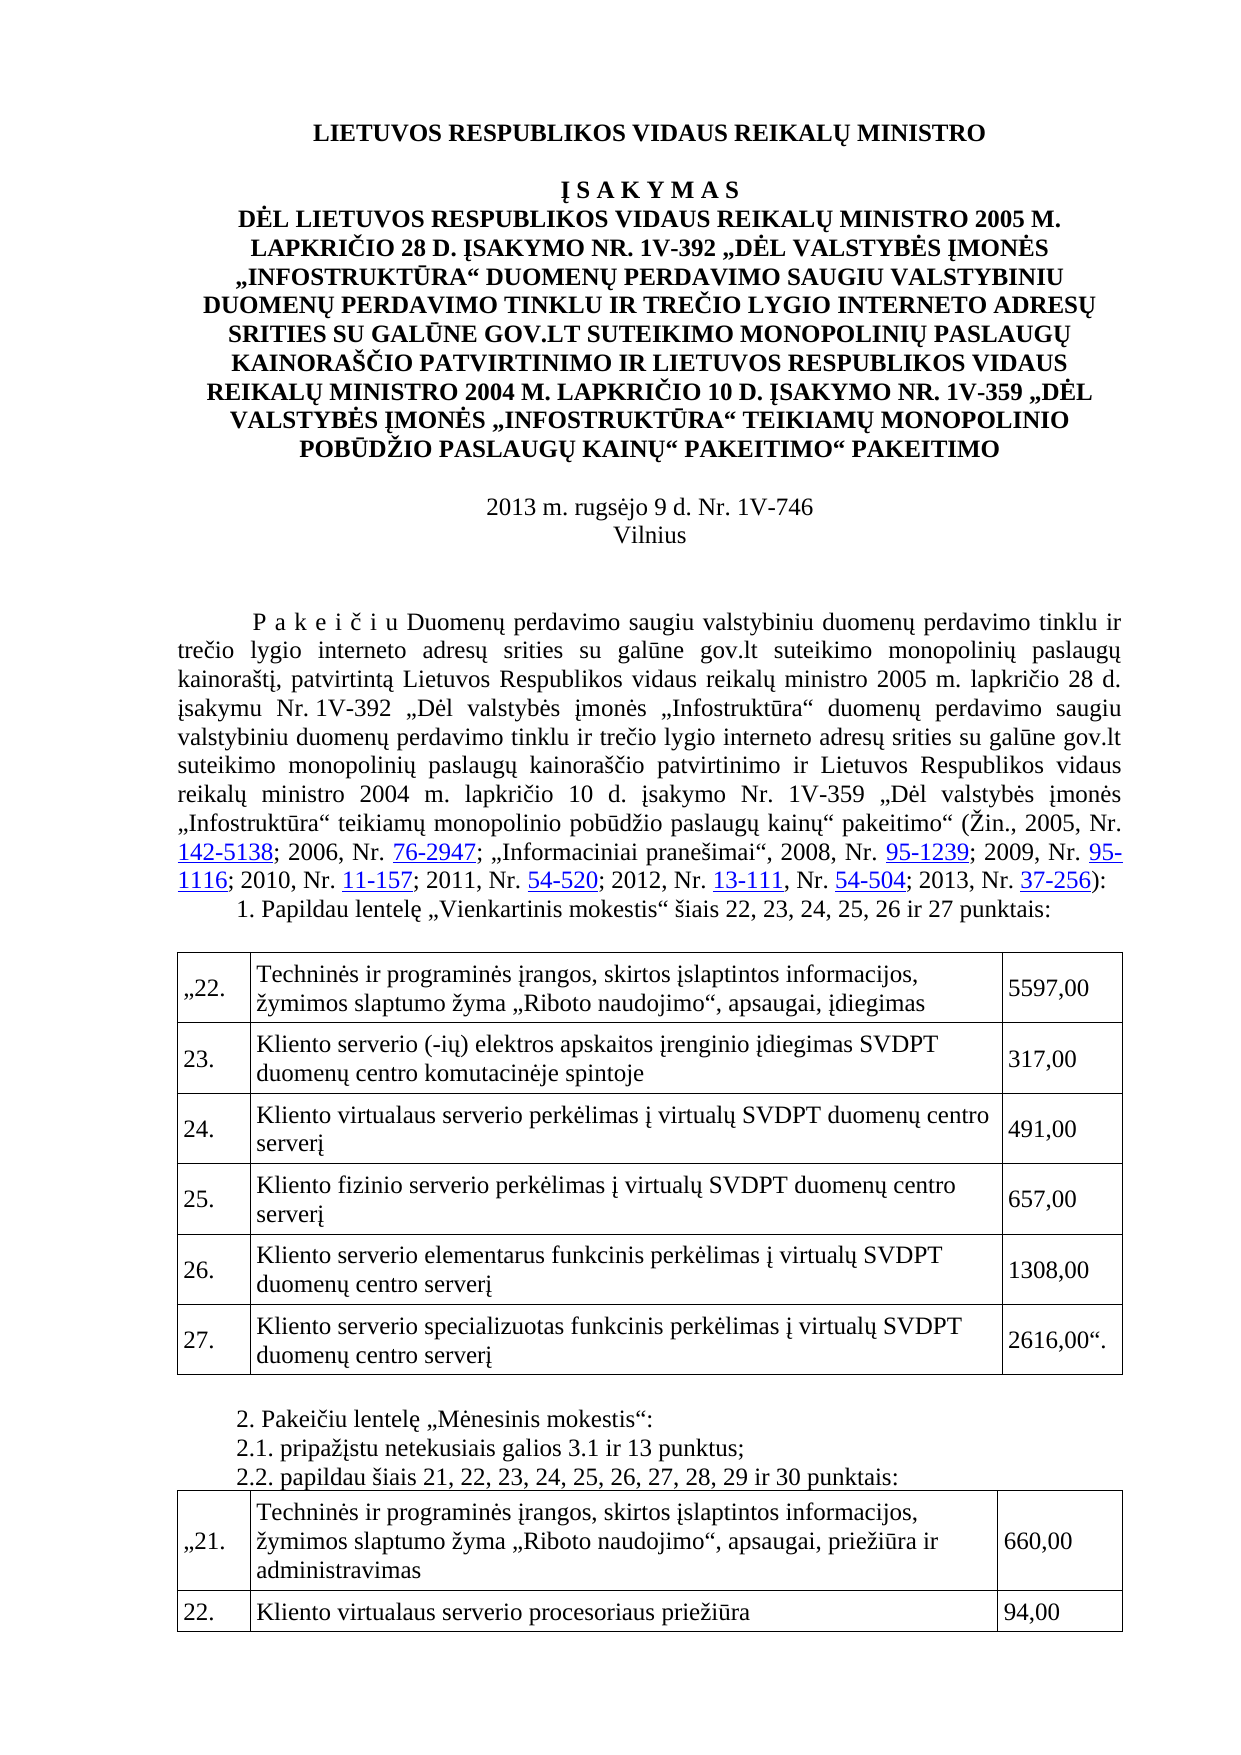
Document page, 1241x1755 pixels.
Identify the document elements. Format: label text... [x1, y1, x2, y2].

table_cell Kliento virtualaus serverio perkėlimas į virtualų SVDPT duomenų centro serverį [251, 1094, 1002, 1163]
table_header „21. [178, 1491, 250, 1589]
table_header Techninės ir programinės įrangos, skirtos įslaptintos informacijos, žymimos slaptumo žyma „Riboto naudojimo“, apsaugai, įdiegimas [251, 953, 1002, 1022]
text Vilnius [177, 521, 1122, 549]
table_header 660,00 [998, 1491, 1122, 1589]
table_cell 1308,00 [1003, 1235, 1122, 1304]
table_header „22. [178, 953, 250, 1022]
text 2. Pakeičiu lentelę „Mėnesinis mokestis“: [177, 1404, 1122, 1433]
text Į S A K Y M A S [177, 176, 1122, 204]
text P a k e i č i u Duomenų perdavimo saugiu valstybiniu duomenų perdavimo tinklu ir trečio lygio interneto adresų srities su galūne gov.lt suteikimo monopolinių paslaugų kainoraštį, patvirtintą Lietuvos Respublikos vidaus reikalų ministro 2005 m. lapkričio 28 d. įsakymu Nr. 1V-392 „Dėl valstybės įmonės „Infostruktūra“ duomenų perdavimo saugiu valstybiniu duomenų perdavimo tinklu ir trečio lygio interneto adresų srities su galūne gov.lt suteikimo monopolinių paslaugų kainoraščio patvirtinimo ir Lietuvos Respublikos vidaus reikalų ministro 2004 m. lapkričio 10 d. įsakymo Nr. 1V-359 „Dėl valstybės įmonės „Infostruktūra“ teikiamų monopolinio pobūdžio paslaugų kainų“ pakeitimo“ (Žin., 2005, Nr. 142-5138; 2006, Nr. 76-2947; „Informaciniai pranešimai“, 2008, Nr. 95-1239; 2009, Nr. 95-1116; 2010, Nr. 11-157; 2011, Nr. 54-520; 2012, Nr. 13-111, Nr. 54-504; 2013, Nr. 37-256): [177, 607, 1122, 894]
table_header 5597,00 [1003, 953, 1122, 1022]
text DĖL LIETUVOS RESPUBLIKOS VIDAUS REIKALŲ MINISTRO 2005 M. LAPKRIČIO 28 D. ĮSAKYMO NR. 1V-392 „DĖL VALSTYBĖS ĮMONĖS „INFOSTRUKTŪRA“ DUOMENŲ PERDAVIMO SAUGIU VALSTYBINIU DUOMENŲ PERDAVIMO TINKLU IR TREČIO LYGIO INTERNETO ADRESŲ SRITIES SU GALŪNE GOV.LT SUTEIKIMO MONOPOLINIŲ PASLAUGŲ KAINORAŠČIO PATVIRTINIMO IR LIETUVOS RESPUBLIKOS VIDAUS REIKALŲ MINISTRO 2004 M. LAPKRIČIO 10 D. ĮSAKYMO NR. 1V-359 „DĖL VALSTYBĖS ĮMONĖS „INFOSTRUKTŪRA“ TEIKIAMŲ MONOPOLINIO POBŪDŽIO PASLAUGŲ KAINŲ“ PAKEITIMO“ PAKEITIMO [177, 204, 1122, 463]
table_cell 2616,00“. [1003, 1305, 1122, 1374]
text 2013 m. rugsėjo 9 d. Nr. 1V-746 [177, 492, 1122, 521]
table_cell 657,00 [1003, 1164, 1122, 1233]
table_cell 24. [178, 1094, 250, 1163]
table_cell 94,00 [998, 1591, 1122, 1631]
table_cell Kliento virtualaus serverio procesoriaus priežiūra [251, 1591, 997, 1631]
table_header Techninės ir programinės įrangos, skirtos įslaptintos informacijos, žymimos slaptumo žyma „Riboto naudojimo“, apsaugai, priežiūra ir administravimas [251, 1491, 997, 1589]
table_cell 27. [178, 1305, 250, 1374]
table_cell Kliento serverio elementarus funkcinis perkėlimas į virtualų SVDPT duomenų centro serverį [251, 1235, 1002, 1304]
text 2.1. pripažįstu netekusiais galios 3.1 ir 13 punktus; [177, 1433, 1122, 1462]
table_cell Kliento serverio (-ių) elektros apskaitos įrenginio įdiegimas SVDPT duomenų centro komutacinėje spintoje [251, 1023, 1002, 1093]
table_cell 22. [178, 1591, 250, 1631]
table_cell 26. [178, 1235, 250, 1304]
table_cell 317,00 [1003, 1023, 1122, 1093]
table_cell 491,00 [1003, 1094, 1122, 1163]
table_cell 23. [178, 1023, 250, 1093]
text 1. Papildau lentelę „Vienkartinis mokestis“ šiais 22, 23, 24, 25, 26 ir 27 punktais: [177, 894, 1122, 923]
table_cell Kliento fizinio serverio perkėlimas į virtualų SVDPT duomenų centro serverį [251, 1164, 1002, 1233]
table_cell Kliento serverio specializuotas funkcinis perkėlimas į virtualų SVDPT duomenų centro serverį [251, 1305, 1002, 1374]
text 2.2. papildau šiais 21, 22, 23, 24, 25, 26, 27, 28, 29 ir 30 punktais: [177, 1462, 1122, 1490]
text LIETUVOS RESPUBLIKOS VIDAUS REIKALŲ MINISTRO [177, 118, 1122, 147]
table_cell 25. [178, 1164, 250, 1233]
